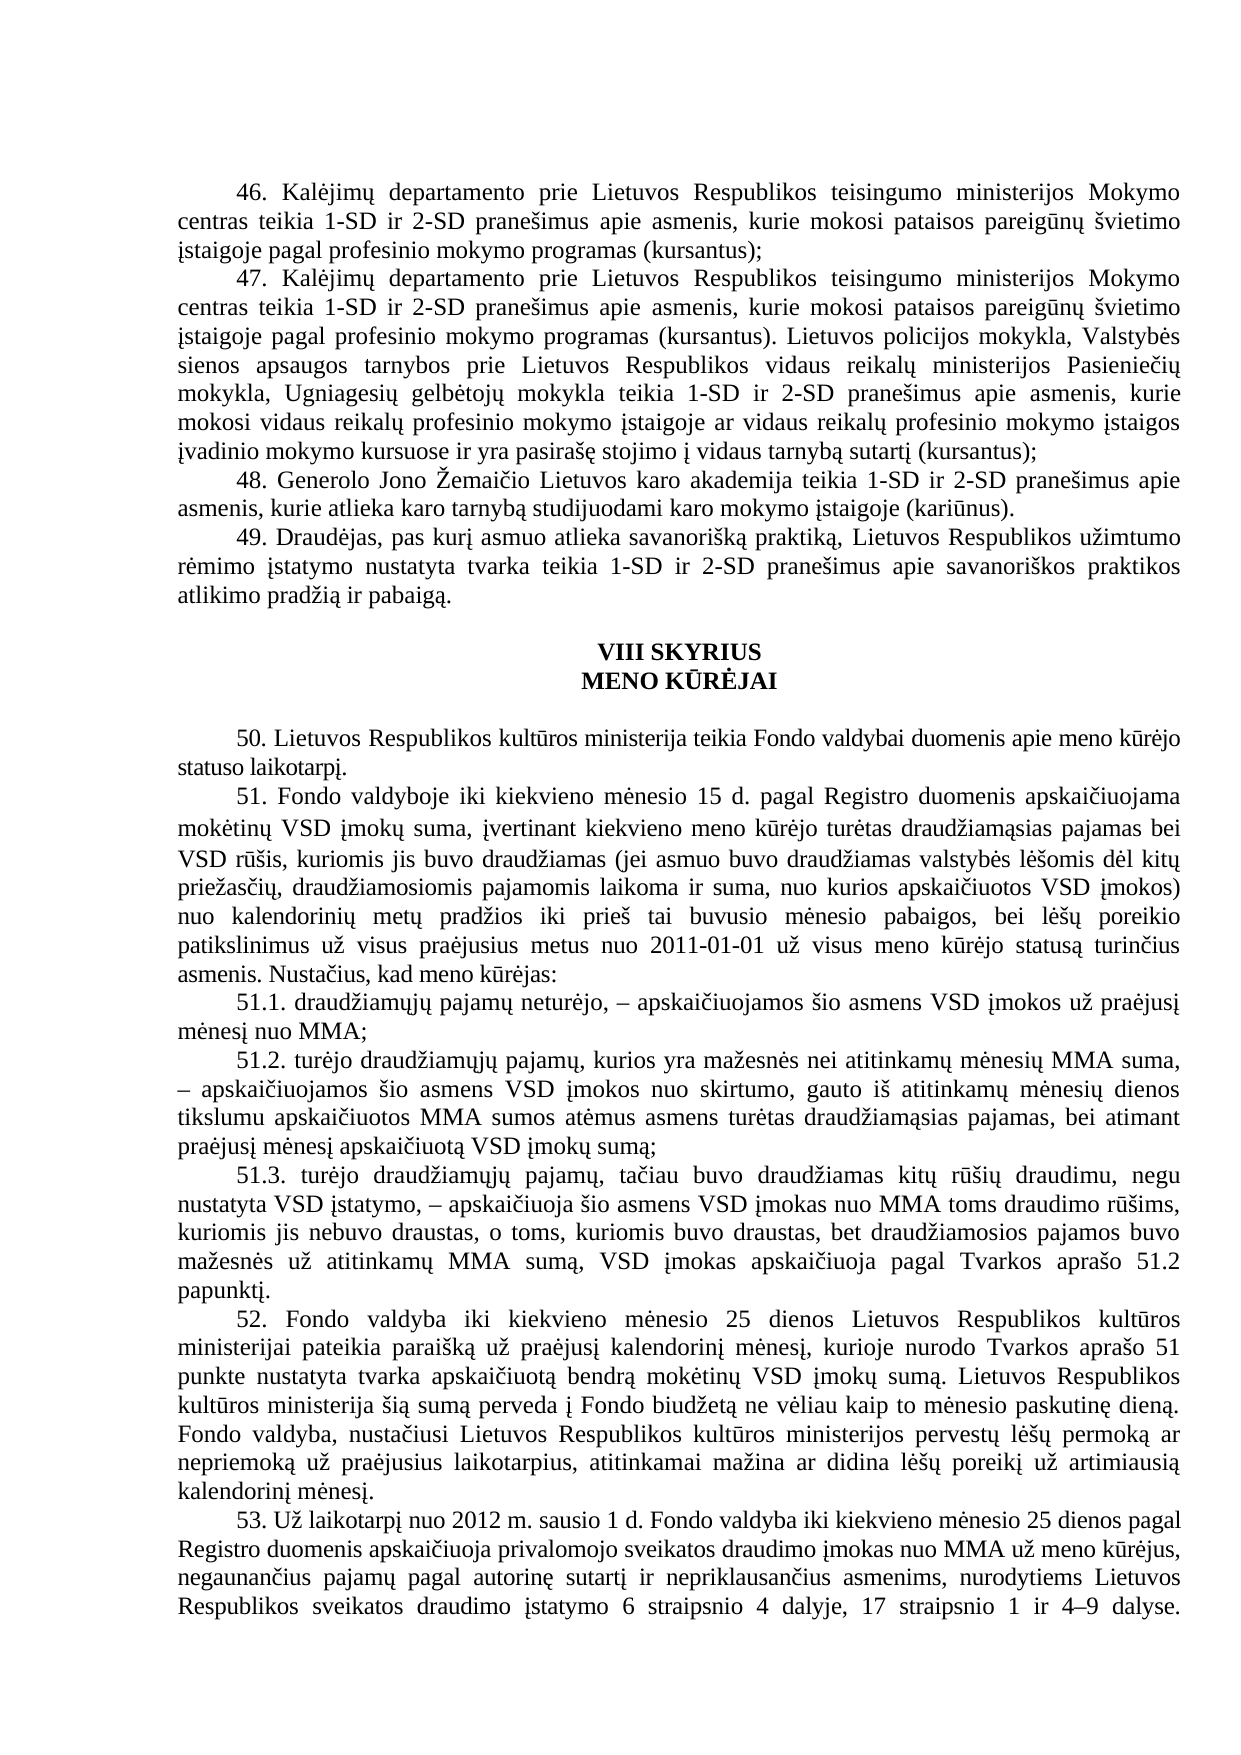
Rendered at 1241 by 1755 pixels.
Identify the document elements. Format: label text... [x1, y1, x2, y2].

text VIII SKYRIUS [177, 637, 1181, 666]
text 51.2. turėjo draudžiamųjų pajamų, kurios yra mažesnės nei atitinkamų mėnesių MMA suma, – apskaičiuojamos šio asmens VSD įmokos nuo skirtumo, gauto iš atitinkamų mėnesių dienos tikslumu apskaičiuotos MMA sumos atėmus asmens turėtas draudžiamąsias pajamas, bei atimant praėjusį mėnesį apskaičiuotą VSD įmokų sumą; [177, 1045, 1181, 1160]
text 51.1. draudžiamųjų pajamų neturėjo, – apskaičiuojamos šio asmens VSD įmokos už praėjusį mėnesį nuo MMA; [177, 987, 1181, 1045]
text 50. Lietuvos Respublikos kultūros ministerija teikia Fondo valdybai duomenis apie meno kūrėjo statuso laikotarpį. [177, 723, 1181, 781]
text 49. Draudėjas, pas kurį asmuo atlieka savanorišką praktiką, Lietuvos Respublikos užimtumo rėmimo įstatymo nustatyta tvarka teikia 1-SD ir 2-SD pranešimus apie savanoriškos praktikos atlikimo pradžią ir pabaigą. [177, 522, 1181, 608]
text 47. Kalėjimų departamento prie Lietuvos Respublikos teisingumo ministerijos Mokymo centras teikia 1-SD ir 2-SD pranešimus apie asmenis, kurie mokosi pataisos pareigūnų švietimo įstaigoje pagal profesinio mokymo programas (kursantus). Lietuvos policijos mokykla, Valstybės sienos apsaugos tarnybos prie Lietuvos Respublikos vidaus reikalų ministerijos Pasieniečių mokykla, Ugniagesių gelbėtojų mokykla teikia 1-SD ir 2-SD pranešimus apie asmenis, kurie mokosi vidaus reikalų profesinio mokymo įstaigoje ar vidaus reikalų profesinio mokymo įstaigos įvadinio mokymo kursuose ir yra pasirašę stojimo į vidaus tarnybą sutartį (kursantus); [177, 263, 1181, 465]
text 46. Kalėjimų departamento prie Lietuvos Respublikos teisingumo ministerijos Mokymo centras teikia 1-SD ir 2-SD pranešimus apie asmenis, kurie mokosi pataisos pareigūnų švietimo įstaigoje pagal profesinio mokymo programas (kursantus); [177, 177, 1181, 263]
text 48. Generolo Jono Žemaičio Lietuvos karo akademija teikia 1-SD ir 2-SD pranešimus apie asmenis, kurie atlieka karo tarnybą studijuodami karo mokymo įstaigoje (kariūnus). [177, 465, 1181, 522]
text 51.3. turėjo draudžiamųjų pajamų, tačiau buvo draudžiamas kitų rūšių draudimu, negu nustatyta VSD įstatymo, – apskaičiuoja šio asmens VSD įmokas nuo MMA toms draudimo rūšims, kuriomis jis nebuvo draustas, o toms, kuriomis buvo draustas, bet draudžiamosios pajamos buvo mažesnės už atitinkamų MMA sumą, VSD įmokas apskaičiuoja pagal Tvarkos aprašo 51.2 papunktį. [177, 1160, 1181, 1304]
text 53. Už laikotarpį nuo 2012 m. sausio 1 d. Fondo valdyba iki kiekvieno mėnesio 25 dienos pagal Registro duomenis apskaičiuoja privalomojo sveikatos draudimo įmokas nuo MMA už meno kūrėjus, negaunančius pajamų pagal autorinę sutartį ir nepriklausančius asmenims, nurodytiems Lietuvos Respublikos sveikatos draudimo įstatymo 6 straipsnio 4 dalyje, 17 straipsnio 1 ir 4–9 dalyse. [177, 1505, 1181, 1620]
text 51. Fondo valdyboje iki kiekvieno mėnesio 15 d. pagal Registro duomenis apskaičiuojama mokėtinų VSD įmokų suma, įvertinant kiekvieno meno kūrėjo turėtas draudžiamąsias pajamas bei VSD rūšis, kuriomis jis buvo draudžiamas (jei asmuo buvo draudžiamas valstybės lėšomis dėl kitų priežasčių, draudžiamosiomis pajamomis laikoma ir suma, nuo kurios apskaičiuotos VSD įmokos) nuo kalendorinių metų pradžios iki prieš tai buvusio mėnesio pabaigos, bei lėšų poreikio patikslinimus už visus praėjusius metus nuo 2011-01-01 už visus meno kūrėjo statusą turinčius asmenis. Nustačius, kad meno kūrėjas: [177, 781, 1181, 987]
text MENO KŪRĖJAI [177, 666, 1181, 695]
text 52. Fondo valdyba iki kiekvieno mėnesio 25 dienos Lietuvos Respublikos kultūros ministerijai pateikia paraišką už praėjusį kalendorinį mėnesį, kurioje nurodo Tvarkos aprašo 51 punkte nustatyta tvarka apskaičiuotą bendrą mokėtinų VSD įmokų sumą. Lietuvos Respublikos kultūros ministerija šią sumą perveda į Fondo biudžetą ne vėliau kaip to mėnesio paskutinę dieną. Fondo valdyba, nustačiusi Lietuvos Respublikos kultūros ministerijos pervestų lėšų permoką ar nepriemoką už praėjusius laikotarpius, atitinkamai mažina ar didina lėšų poreikį už artimiausią kalendorinį mėnesį. [177, 1304, 1181, 1505]
